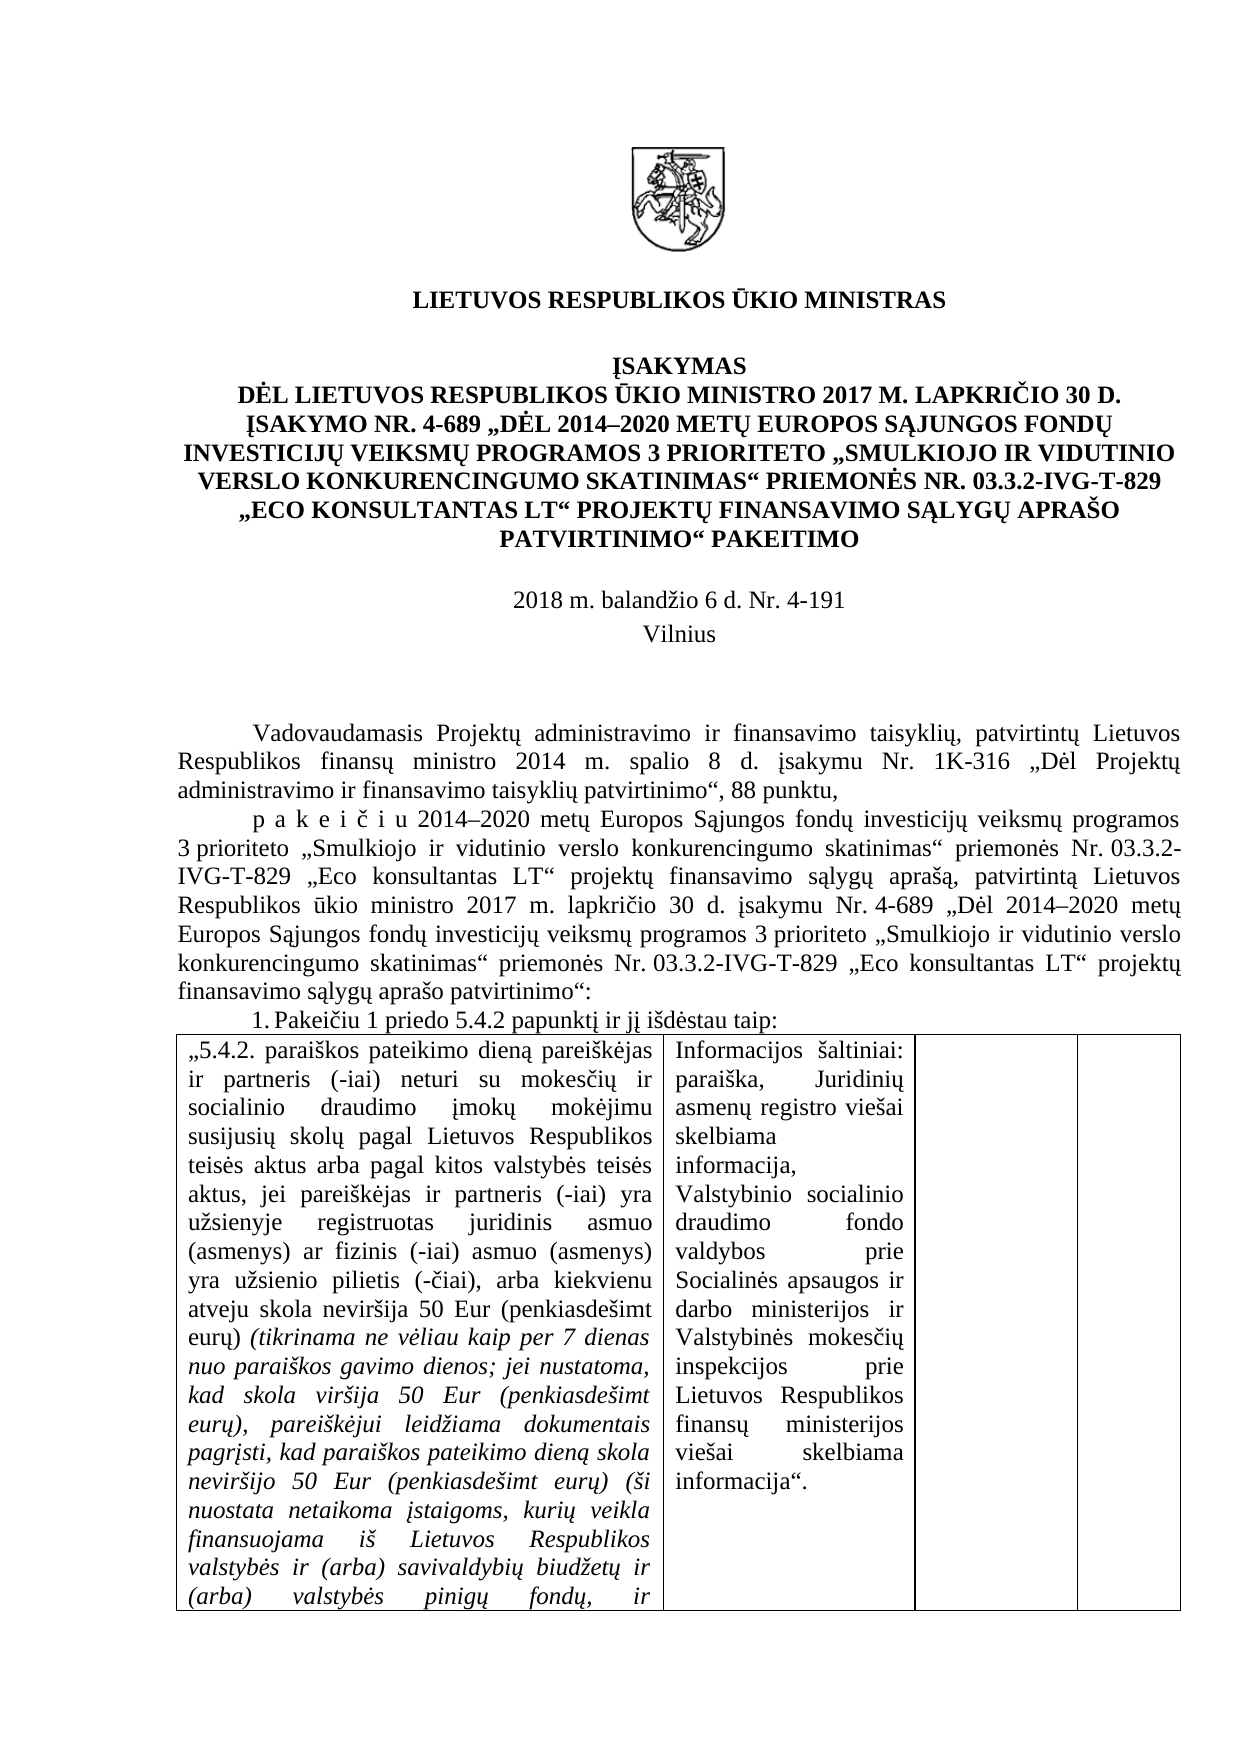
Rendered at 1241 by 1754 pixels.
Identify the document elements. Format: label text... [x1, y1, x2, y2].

text 2018 m. balandžio 6 d. Nr. 4-191 [177, 586, 1181, 614]
text Vadovaudamasis Projektų administravimo ir finansavimo taisyklių, patvirtintų Lietuvos Respublikos finansų ministro 2014 m. spalio 8 d. įsakymu Nr. 1K-316 „Dėl Projektų administravimo ir finansavimo taisyklių patvirtinimo“, 88 punktu, [177, 718, 1181, 804]
table_header [916, 1035, 1077, 1610]
text p a k e i č i u 2014–2020 metų Europos Sąjungos fondų investicijų veiksmų programos 3 prioriteto „Smulkiojo ir vidutinio verslo konkurencingumo skatinimas“ priemonės Nr. 03.3.2-IVG-T-829 „Eco konsultantas LT“ projektų finansavimo sąlygų aprašą, patvirtintą Lietuvos Respublikos ūkio ministro 2017 m. lapkričio 30 d. įsakymu Nr. 4-689 „Dėl 2014–2020 metų Europos Sąjungos fondų investicijų veiksmų programos 3 prioriteto „Smulkiojo ir vidutinio verslo konkurencingumo skatinimas“ priemonės Nr. 03.3.2-IVG-T-829 „Eco konsultantas LT“ projektų finansavimo sąlygų aprašo patvirtinimo“: [177, 804, 1181, 1005]
table_header [1078, 1035, 1180, 1610]
text LIETUVOS RESPUBLIKOS ŪKIO MINISTRAS [177, 285, 1181, 314]
text DĖL LIETUVOS RESPUBLIKOS ŪKIO MINISTRO 2017 M. LAPKRIČio 30 D. ĮSAKYMO NR. 4-689 „DĖL 2014–2020 METŲ EUROPOS SĄJUNGOS FONDŲ INVESTICIJŲ VEIKSMŲ PROGRAMOS 3 PRIORITETO „Smulkiojo ir Vidutinio verslo Konkurencingumo skatinimas“ PRIEMONĖS NR. 03.3.2-IVG-T-829 „Eco konsultantas LT“ projektų finansavimo sąlygų aprašo patvirtinimo“ PAKEITIMO [177, 380, 1181, 553]
text ĮSAKYMAS [177, 351, 1181, 380]
table_header Informacijos šaltiniai: paraiška, Juridinių asmenų registro viešai skelbiama informacija, Valstybinio socialinio draudimo fondo valdybos prie Socialinės apsaugos ir darbo ministerijos ir Valstybinės mokesčių inspekcijos prie Lietuvos Respublikos finansų ministerijos viešai skelbiama informacija“. [664, 1035, 914, 1610]
text Vilnius [177, 619, 1181, 647]
text 1. Pakeičiu 1 priedo 5.4.2 papunktį ir jį išdėstau taip: [251, 1005, 1181, 1034]
table_header „5.4.2. paraiškos pateikimo dieną pareiškėjas ir partneris (-iai) neturi su mokesčių ir socialinio draudimo įmokų mokėjimu susijusių skolų pagal Lietuvos Respublikos teisės aktus arba pagal kitos valstybės teisės aktus, jei pareiškėjas ir partneris (-iai) yra užsienyje registruotas juridinis asmuo (asmenys) ar fizinis (-iai) asmuo (asmenys) yra užsienio pilietis (-čiai), arba kiekvienu atveju skola neviršija 50 Eur (penkiasdešimt eurų) (tikrinama ne vėliau kaip per 7 dienas nuo paraiškos gavimo dienos; jei nustatoma, kad skola viršija 50 Eur (penkiasdešimt eurų), pareiškėjui leidžiama dokumentais pagrįsti, kad paraiškos pateikimo dieną skola neviršijo 50 Eur (penkiasdešimt eurų) (ši nuostata netaikoma įstaigoms, kurių veikla finansuojama iš Lietuvos Respublikos valstybės ir (arba) savivaldybių biudžetų ir (arba) valstybės pinigų fondų, ir [177, 1035, 663, 1610]
